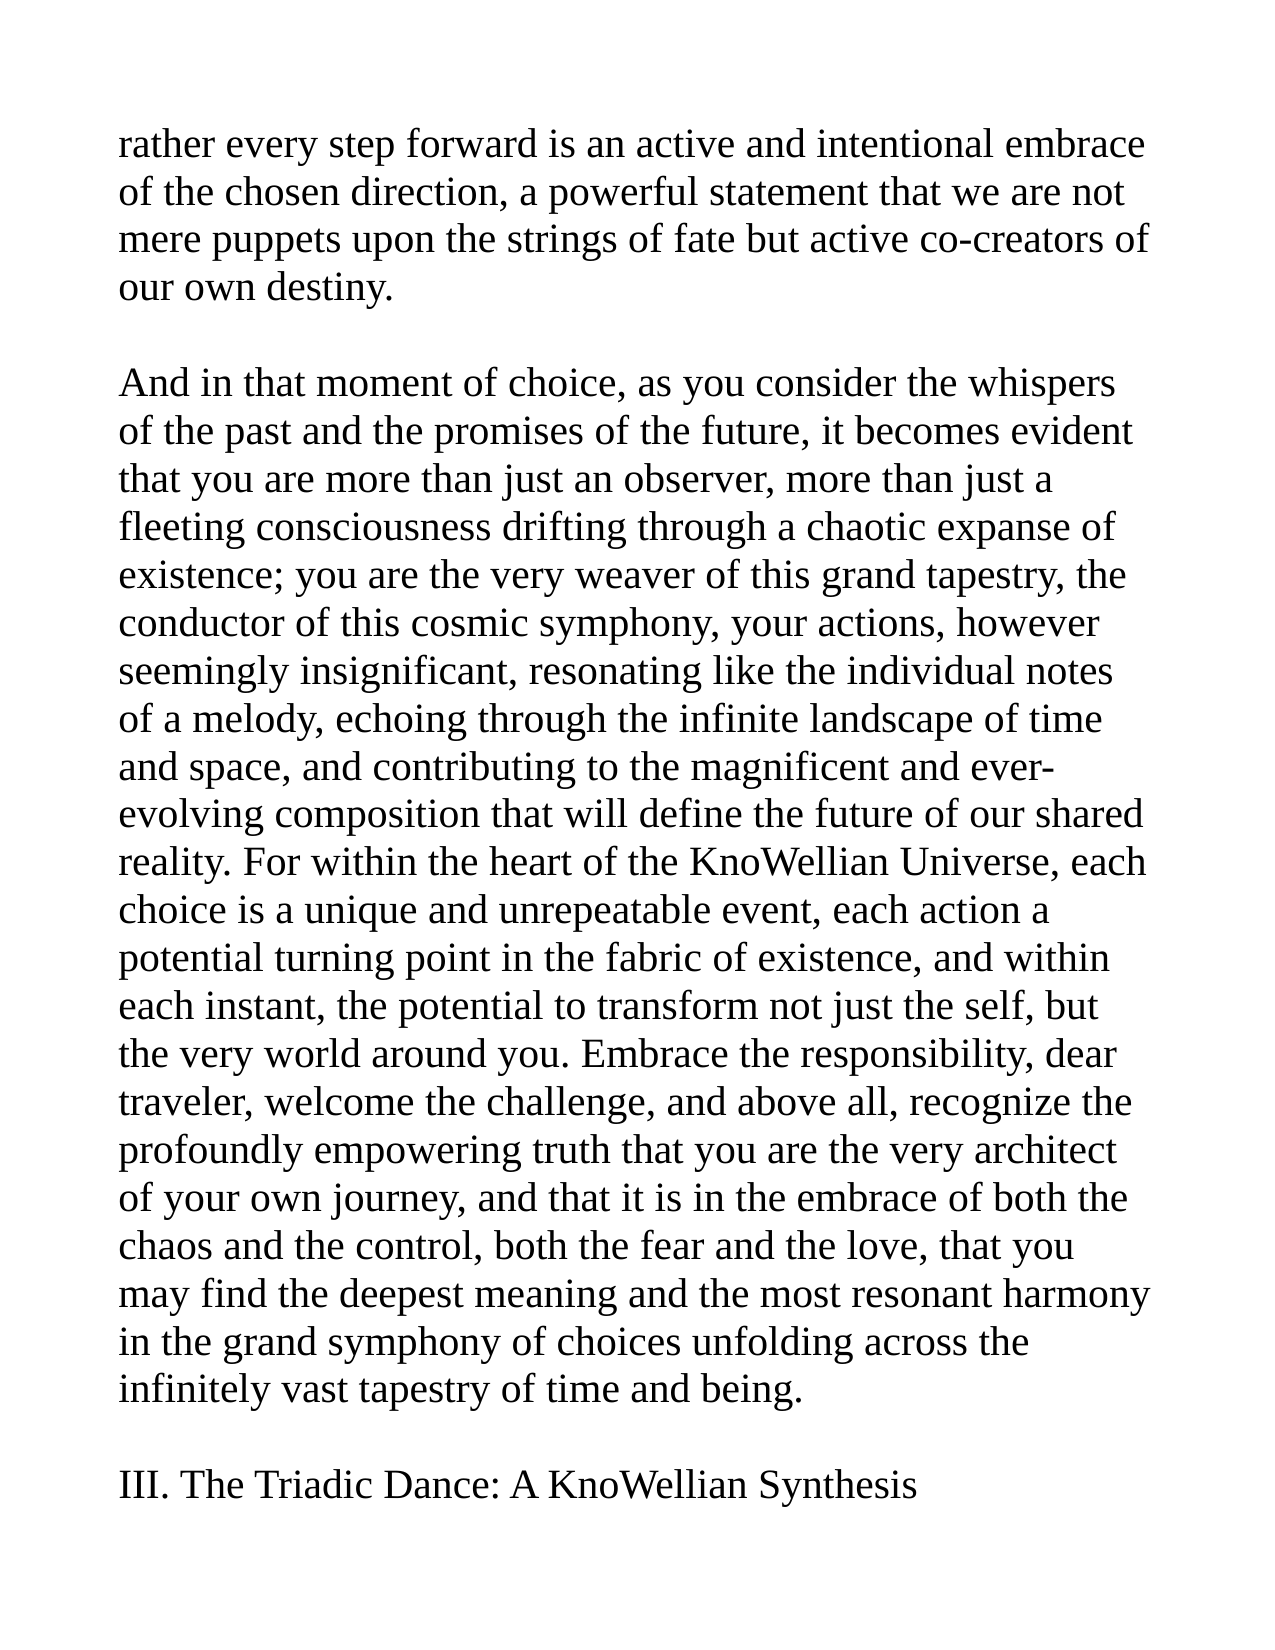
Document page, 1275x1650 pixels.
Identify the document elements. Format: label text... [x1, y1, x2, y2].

text rather every step forward is an active and intentional embrace of the chosen direction, a powerful statement that we are not mere puppets upon the strings of fate but active co-creators of our own destiny. [118, 118, 1157, 310]
text III. The Triadic Dance: A KnoWellian Synthesis [118, 1460, 1157, 1508]
text And in that moment of choice, as you consider the whispers of the past and the promises of the future, it becomes evident that you are more than just an observer, more than just a fleeting consciousness drifting through a chaotic expanse of existence; you are the very weaver of this grand tapestry, the conductor of this cosmic symphony, your actions, however seemingly insignificant, resonating like the individual notes of a melody, echoing through the infinite landscape of time and space, and contributing to the magnificent and ever-evolving composition that will define the future of our shared reality. For within the heart of the KnoWellian Universe, each choice is a unique and unrepeatable event, each action a potential turning point in the fabric of existence, and within each instant, the potential to transform not just the self, but the very world around you. Embrace the responsibility, dear traveler, welcome the challenge, and above all, recognize the profoundly empowering truth that you are the very architect of your own journey, and that it is in the embrace of both the chaos and the control, both the fear and the love, that you may find the deepest meaning and the most resonant harmony in the grand symphony of choices unfolding across the infinitely vast tapestry of time and being. [118, 358, 1157, 1412]
